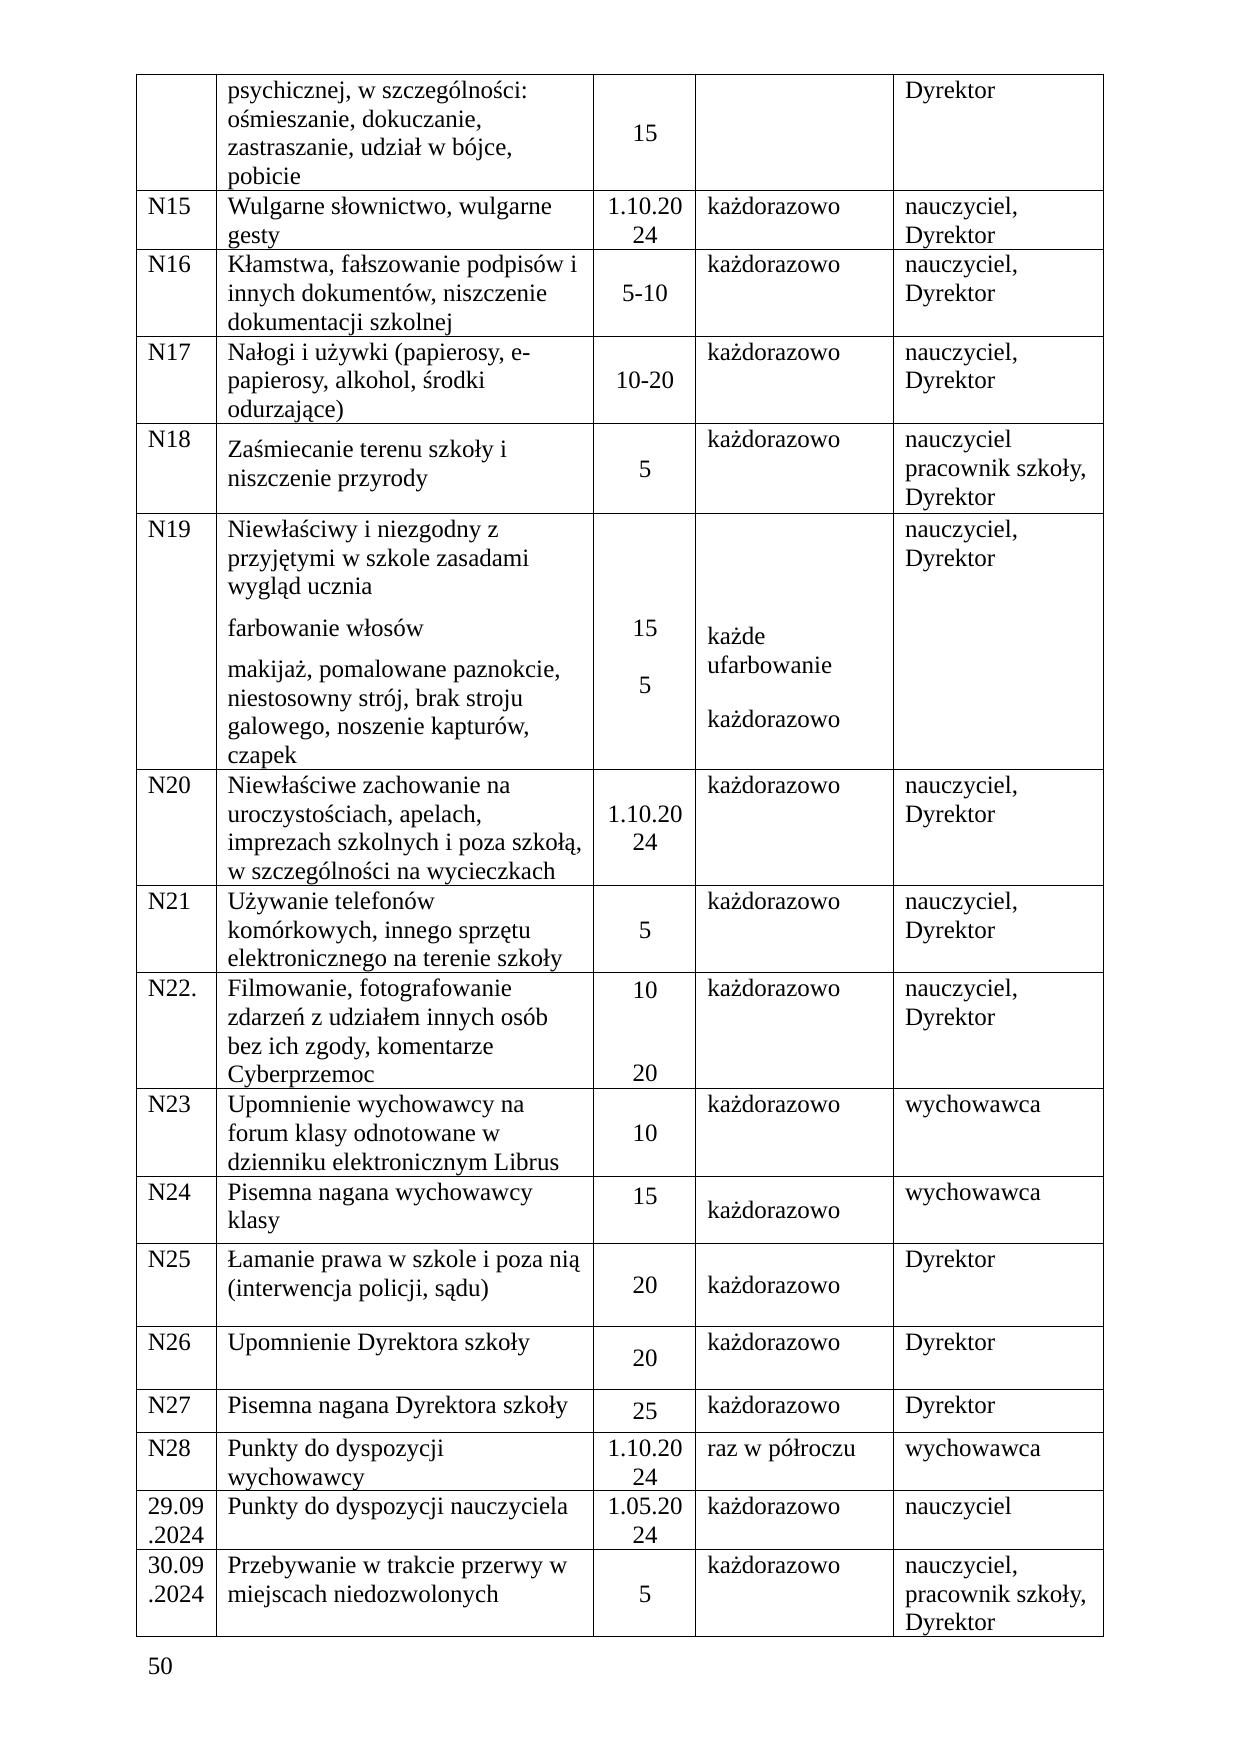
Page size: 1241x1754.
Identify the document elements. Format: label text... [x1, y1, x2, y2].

table_cell każdorazowo [696, 250, 893, 336]
table_cell Upomnienie Dyrektora szkoły [217, 1327, 593, 1389]
table_cell 5 [594, 886, 695, 972]
table_cell nauczyciel, Dyrektor [894, 973, 1103, 1088]
table_cell N16 [137, 250, 216, 336]
table_cell 1.10.2024 [594, 770, 695, 885]
table_cell wychowawca [894, 1089, 1103, 1176]
table_cell Używanie telefonów komórkowych, innego sprzętu elektronicznego na terenie szkoły [217, 886, 593, 972]
table_cell 10-20 [594, 337, 695, 423]
table_cell N27 [137, 1390, 216, 1432]
table_cell Punkty do dyspozycji wychowawcy [217, 1433, 593, 1490]
table_cell Łamanie prawa w szkole i poza nią (interwencja policji, sądu) [217, 1244, 593, 1326]
table_cell Filmowanie, fotografowanie zdarzeń z udziałem innych osób bez ich zgody, komentarze Cyberprzemoc [217, 973, 593, 1088]
table_cell Dyrektor [894, 1244, 1103, 1326]
table_cell nauczyciel, Dyrektor [894, 250, 1103, 336]
table_cell N26 [137, 1327, 216, 1389]
table_cell 1.10.2024 [594, 191, 695, 248]
table_cell N17 [137, 337, 216, 423]
table_cell każdorazowo [696, 424, 893, 513]
table_cell nauczyciel, Dyrektor [894, 514, 1103, 769]
table_cell [696, 75, 893, 190]
table_cell [137, 75, 216, 190]
table_cell nauczyciel, Dyrektor [894, 337, 1103, 423]
table_cell Dyrektor [894, 1327, 1103, 1389]
table_cell Kłamstwa, fałszowanie podpisów i innych dokumentów, niszczenie dokumentacji szkolnej [217, 250, 593, 336]
table_cell 1.05.2024 [594, 1491, 695, 1549]
table_cell nauczyciel, pracownik szkoły, Dyrektor [894, 1550, 1103, 1636]
table_cell nauczyciel, Dyrektor [894, 886, 1103, 972]
table_cell N22. [137, 973, 216, 1088]
table_cell każde ufarbowanie każdorazowo [696, 514, 893, 769]
table_cell N23 [137, 1089, 216, 1176]
table_cell 5 [594, 1550, 695, 1636]
table_cell Wulgarne słownictwo, wulgarne gesty [217, 191, 593, 248]
table_cell nauczyciel, Dyrektor [894, 191, 1103, 248]
table_cell każdorazowo [696, 770, 893, 885]
table_cell N24 [137, 1177, 216, 1243]
table_cell nauczyciel, Dyrektor [894, 770, 1103, 885]
table_cell każdorazowo [696, 973, 893, 1088]
table_cell wychowawca [894, 1177, 1103, 1243]
table_cell nauczyciel [894, 1491, 1103, 1549]
table_cell Pisemna nagana wychowawcy klasy [217, 1177, 593, 1243]
table_cell Zaśmiecanie terenu szkoły i niszczenie przyrody [217, 424, 593, 513]
table_cell 15 5 [594, 514, 695, 769]
table_cell N15 [137, 191, 216, 248]
table_cell Przebywanie w trakcie przerwy w miejscach niedozwolonych [217, 1550, 593, 1636]
table_cell N19 [137, 514, 216, 769]
table_cell 15 [594, 1177, 695, 1243]
table_cell każdorazowo [696, 337, 893, 423]
table_cell N28 [137, 1433, 216, 1490]
table_cell każdorazowo [696, 1491, 893, 1549]
table_cell Dyrektor [894, 75, 1103, 190]
table_cell 30.09.2024 [137, 1550, 216, 1636]
table_cell N20 [137, 770, 216, 885]
table_cell wychowawca [894, 1433, 1103, 1490]
table_cell każdorazowo [696, 1089, 893, 1176]
table_cell psychicznej, w szczególności: ośmieszanie, dokuczanie, zastraszanie, udział w bójce, pobicie [217, 75, 593, 190]
table_cell N25 [137, 1244, 216, 1326]
table_cell Dyrektor [894, 1390, 1103, 1432]
table_cell nauczyciel pracownik szkoły, Dyrektor [894, 424, 1103, 513]
table_cell Nałogi i używki (papierosy, e- papierosy, alkohol, środki odurzające) [217, 337, 593, 423]
table_cell każdorazowo [696, 1550, 893, 1636]
table_cell Niewłaściwy i niezgodny z przyjętymi w szkole zasadami wygląd ucznia farbowanie włosów makijaż, pomalowane paznokcie, niestosowny strój, brak stroju galowego, noszenie kapturów, czapek [217, 514, 593, 769]
table_cell 29.09.2024 [137, 1491, 216, 1549]
table_cell Upomnienie wychowawcy na forum klasy odnotowane w dzienniku elektronicznym Librus [217, 1089, 593, 1176]
table_cell każdorazowo [696, 1244, 893, 1326]
table_cell Punkty do dyspozycji nauczyciela [217, 1491, 593, 1549]
table_cell 10 [594, 1089, 695, 1176]
table_cell Pisemna nagana Dyrektora szkoły [217, 1390, 593, 1432]
table_cell 15 [594, 75, 695, 190]
table_cell 25 [594, 1390, 695, 1432]
table_cell każdorazowo [696, 1390, 893, 1432]
table_cell każdorazowo [696, 1327, 893, 1389]
table_cell 1.10.2024 [594, 1433, 695, 1490]
table_cell 20 [594, 1327, 695, 1389]
table_cell N21 [137, 886, 216, 972]
table_cell N18 [137, 424, 216, 513]
table_cell każdorazowo [696, 191, 893, 248]
table_cell każdorazowo [696, 886, 893, 972]
table_cell 5 [594, 424, 695, 513]
table_cell każdorazowo [696, 1177, 893, 1243]
table_cell 10 20 [594, 973, 695, 1088]
table_cell 20 [594, 1244, 695, 1326]
table_cell raz w półroczu [696, 1433, 893, 1490]
table_cell 5-10 [594, 250, 695, 336]
table_cell Niewłaściwe zachowanie na uroczystościach, apelach, imprezach szkolnych i poza szkołą, w szczególności na wycieczkach [217, 770, 593, 885]
